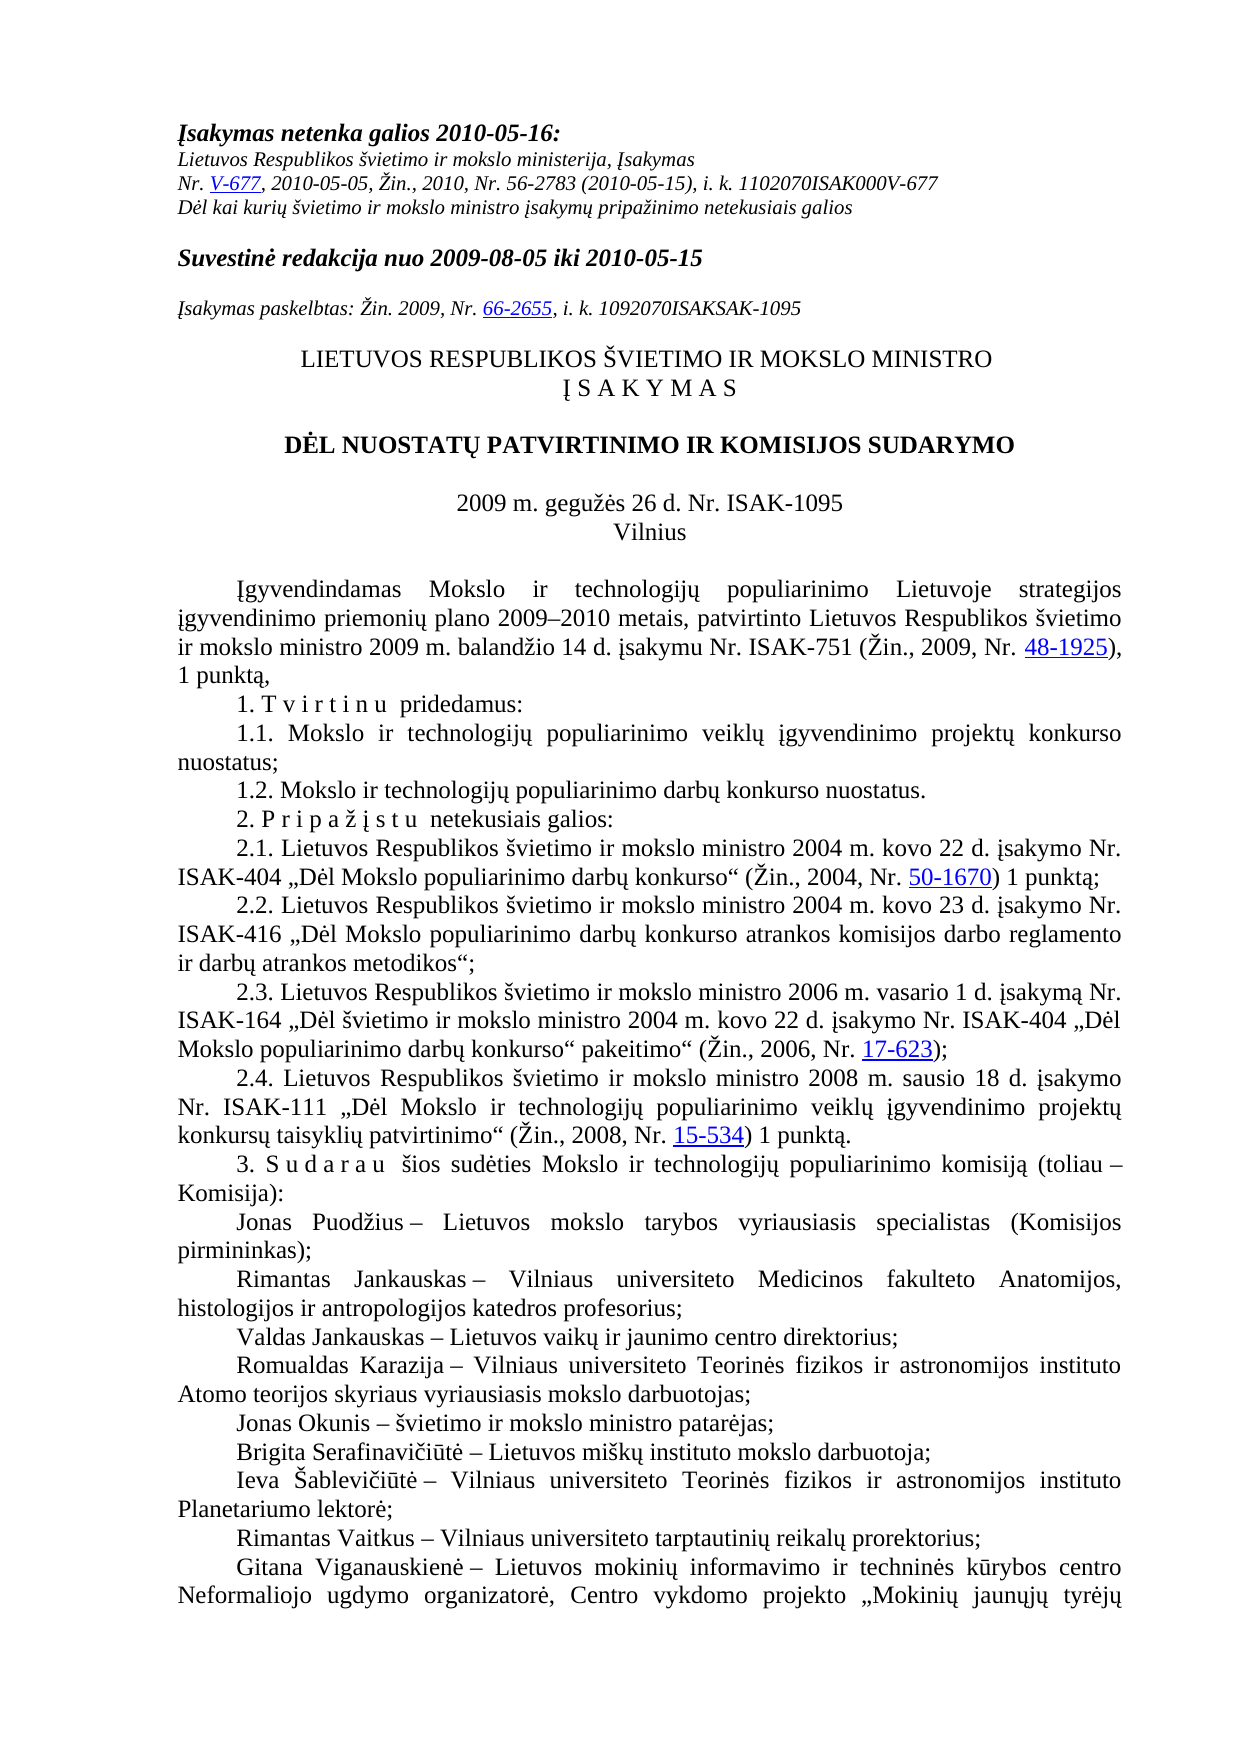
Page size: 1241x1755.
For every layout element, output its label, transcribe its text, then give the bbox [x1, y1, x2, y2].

text 1.1. Mokslo ir technologijų populiarinimo veiklų įgyvendinimo projektų konkurso nuostatus; [177, 718, 1122, 775]
text 2.3. Lietuvos Respublikos švietimo ir mokslo ministro 2006 m. vasario 1 d. įsakymą Nr. ISAK-164 „Dėl švietimo ir mokslo ministro 2004 m. kovo 22 d. įsakymo Nr. ISAK-404 „Dėl Mokslo populiarinimo darbų konkurso“ pakeitimo“ (Žin., 2006, Nr. 17-623); [177, 977, 1122, 1063]
text Įgyvendindamas Mokslo ir technologijų populiarinimo Lietuvoje strategijos įgyvendinimo priemonių plano 2009–2010 metais, patvirtinto Lietuvos Respublikos švietimo ir mokslo ministro 2009 m. balandžio 14 d. įsakymu Nr. ISAK-751 (Žin., 2009, Nr. 48-1925), 1 punktą, [177, 574, 1122, 689]
text Vilnius [177, 517, 1122, 545]
text Gitana Viganauskienė – Lietuvos mokinių informavimo ir techninės kūrybos centro Neformaliojo ugdymo organizatorė, Centro vykdomo projekto „Mokinių jaunųjų tyrėjų [177, 1552, 1122, 1609]
text 1.2. Mokslo ir technologijų populiarinimo darbų konkurso nuostatus. [177, 775, 1122, 804]
text Jonas Okunis – švietimo ir mokslo ministro patarėjas; [177, 1408, 1122, 1437]
text 2.4. Lietuvos Respublikos švietimo ir mokslo ministro 2008 m. sausio 18 d. įsakymo Nr. ISAK-111 „Dėl Mokslo ir technologijų populiarinimo veiklų įgyvendinimo projektų konkursų taisyklių patvirtinimo“ (Žin., 2008, Nr. 15-534) 1 punktą. [177, 1063, 1122, 1149]
text Brigita Serafinavičiūtė – Lietuvos miškų instituto mokslo darbuotoja; [177, 1437, 1122, 1465]
text Lietuvos Respublikos švietimo ir mokslo ministerija, Įsakymas [177, 147, 1122, 171]
text 2.1. Lietuvos Respublikos švietimo ir mokslo ministro 2004 m. kovo 22 d. įsakymo Nr. ISAK-404 „Dėl Mokslo populiarinimo darbų konkurso“ (Žin., 2004, Nr. 50-1670) 1 punktą; [177, 833, 1122, 890]
text Rimantas Vaitkus – Vilniaus universiteto tarptautinių reikalų prorektorius; [177, 1523, 1122, 1552]
text Jonas Puodžius – Lietuvos mokslo tarybos vyriausiasis specialistas (Komisijos pirmininkas); [177, 1207, 1122, 1264]
text Įsakymas netenka galios 2010-05-16: [177, 118, 1122, 147]
text Įsakymas paskelbtas: Žin. 2009, Nr. 66-2655, i. k. 1092070ISAKSAK-1095 [177, 296, 1122, 320]
text 2009 m. gegužės 26 d. Nr. ISAK-1095 [177, 488, 1122, 517]
text Dėl kai kurių švietimo ir mokslo ministro įsakymų pripažinimo netekusiais galios [177, 195, 1122, 219]
text DĖL NUOSTATŲ PATVIRTINIMO IR KOMISIJOS SUDARYMO [177, 430, 1122, 459]
text Ieva Šablevičiūtė – Vilniaus universiteto Teorinės fizikos ir astronomijos instituto Planetariumo lektorė; [177, 1465, 1122, 1523]
text Suvestinė redakcija nuo 2009-08-05 iki 2010-05-15 [177, 243, 1122, 272]
text Nr. V-677, 2010-05-05, Žin., 2010, Nr. 56-2783 (2010-05-15), i. k. 1102070ISAK000V-677 [177, 171, 1122, 195]
text ĮSAKYMAS [177, 373, 1122, 402]
text 2.2. Lietuvos Respublikos švietimo ir mokslo ministro 2004 m. kovo 23 d. įsakymo Nr. ISAK-416 „Dėl Mokslo populiarinimo darbų konkurso atrankos komisijos darbo reglamento ir darbų atrankos metodikos“; [177, 890, 1122, 977]
text Valdas Jankauskas – Lietuvos vaikų ir jaunimo centro direktorius; [177, 1322, 1122, 1350]
text Romualdas Karazija – Vilniaus universiteto Teorinės fizikos ir astronomijos instituto Atomo teorijos skyriaus vyriausiasis mokslo darbuotojas; [177, 1350, 1122, 1408]
text 2. Pripažįstu netekusiais galios: [177, 804, 1122, 833]
text Rimantas Jankauskas – Vilniaus universiteto Medicinos fakulteto Anatomijos, histologijos ir antropologijos katedros profesorius; [177, 1264, 1122, 1322]
text 3. Sudarau šios sudėties Mokslo ir technologijų populiarinimo komisiją (toliau – Komisija): [177, 1149, 1122, 1207]
text LIETUVOS RESPUBLIKOS ŠVIETIMO IR MOKSLO MINISTRO [177, 344, 1122, 373]
text 1. Tvirtinu pridedamus: [177, 689, 1122, 718]
